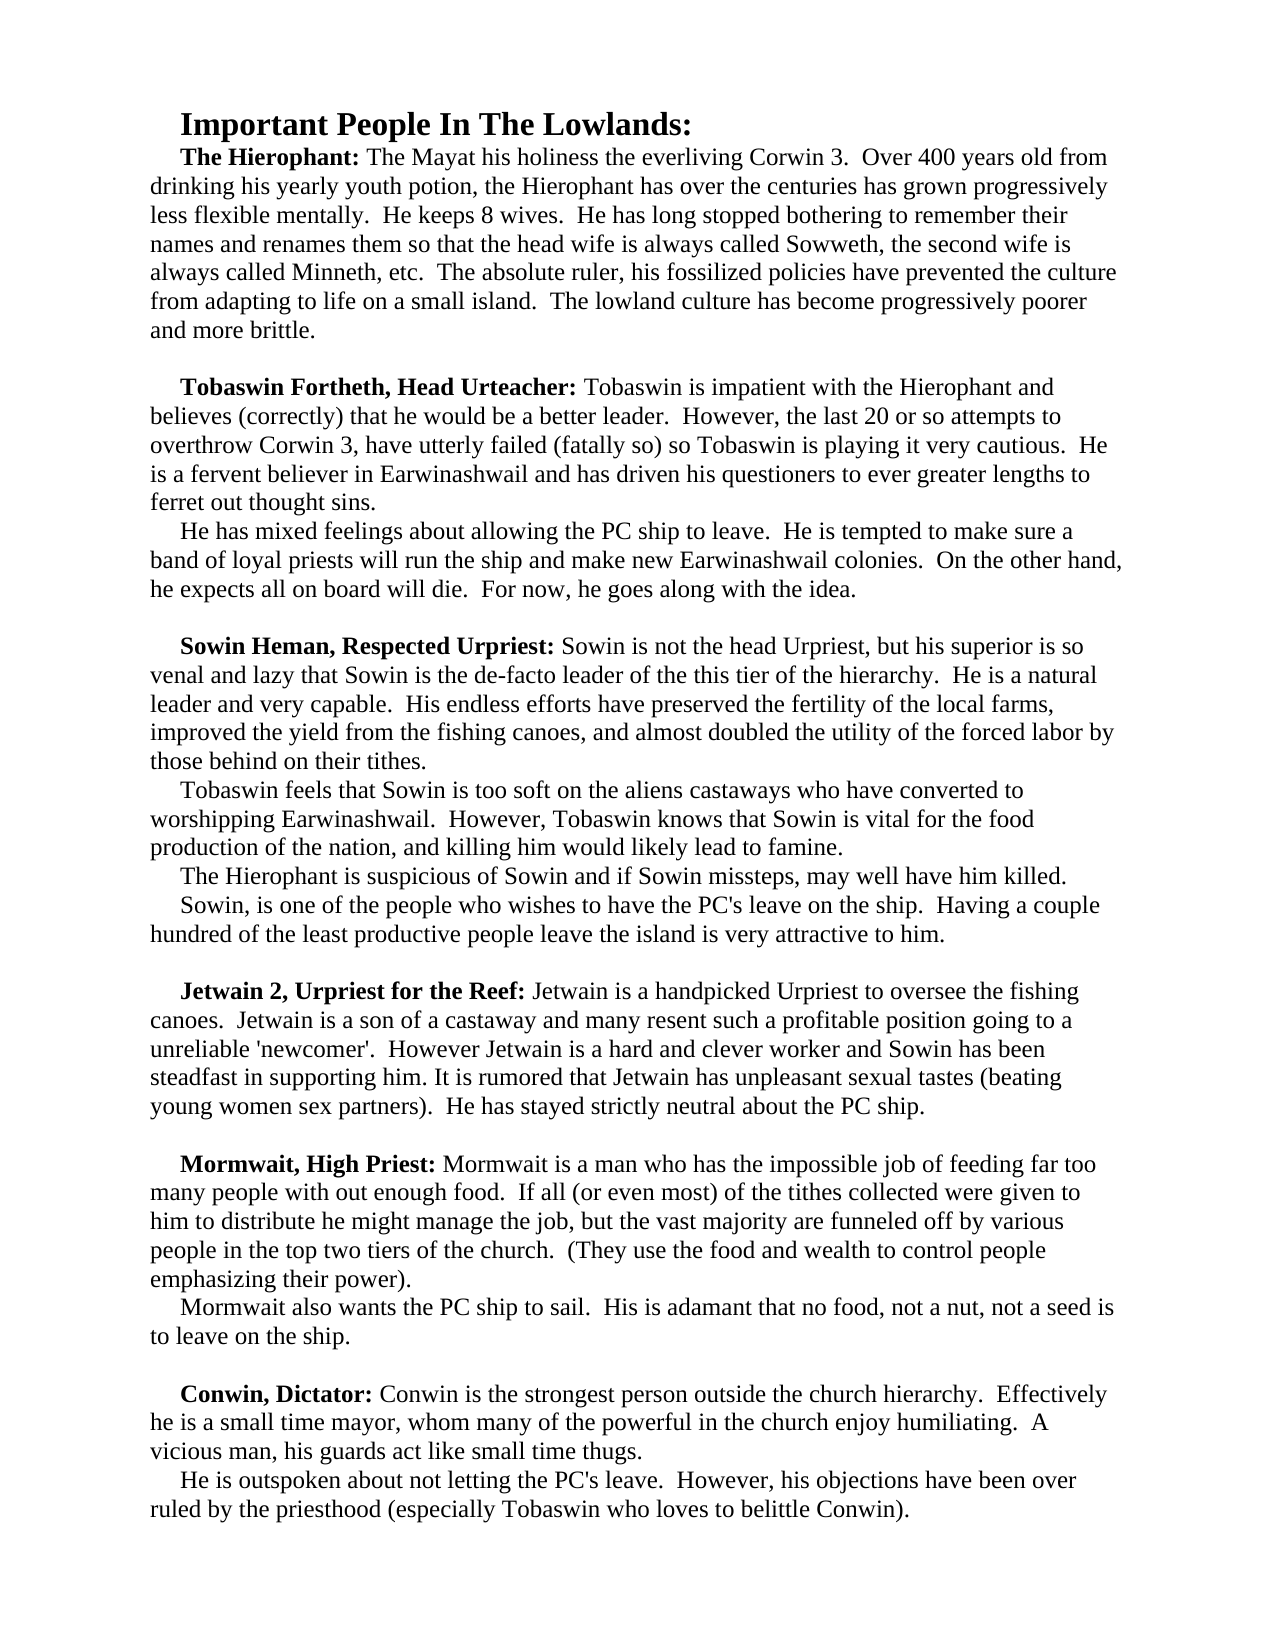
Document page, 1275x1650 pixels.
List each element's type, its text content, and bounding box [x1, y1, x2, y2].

text The Hierophant is suspicious of Sowin and if Sowin missteps, may well have him killed. [150, 861, 1125, 890]
text Sowin Heman, Respected Urpriest: Sowin is not the head Urpriest, but his superior is so venal and lazy that Sowin is the de-facto leader of the this tier of the hierarchy. He is a natural leader and very capable. His endless efforts have preserved the fertility of the local farms, improved the yield from the fishing canoes, and almost doubled the utility of the forced labor by those behind on their tithes. [150, 631, 1125, 775]
text Sowin, is one of the people who wishes to have the PC's leave on the ship. Having a couple hundred of the least productive people leave the island is very attractive to him. [150, 890, 1125, 947]
text He has mixed feelings about allowing the PC ship to leave. He is tempted to make sure a band of loyal priests will run the ship and make new Earwinashwail colonies. On the other hand, he expects all on board will die. For now, he goes along with the idea. [150, 516, 1125, 602]
text He is outspoken about not letting the PC's leave. However, his objections have been over ruled by the priesthood (especially Tobaswin who loves to belittle Conwin). [150, 1465, 1125, 1522]
text Mormwait also wants the PC ship to sail. His is adamant that no food, not a nut, not a seed is to leave on the ship. [150, 1292, 1125, 1350]
text Mormwait, High Priest: Mormwait is a man who has the impossible job of feeding far too many people with out enough food. If all (or even most) of the tithes collected were given to him to distribute he might manage the job, but the vast majority are funneled off by various people in the top two tiers of the church. (They use the food and wealth to control people emphasizing their power). [150, 1149, 1125, 1292]
text Tobaswin Fortheth, Head Urteacher: Tobaswin is impatient with the Hierophant and believes (correctly) that he would be a better leader. However, the last 20 or so attempts to overthrow Corwin 3, have utterly failed (fatally so) so Tobaswin is playing it very cautious. He is a fervent believer in Earwinashwail and has driven his questioners to ever greater lengths to ferret out thought sins. [150, 372, 1125, 516]
text Conwin, Dictator: Conwin is the strongest person outside the church hierarchy. Effectively he is a small time mayor, whom many of the powerful in the church enjoy humiliating. A vicious man, his guards act like small time thugs. [150, 1379, 1125, 1465]
text Important People In The Lowlands: [150, 104, 1125, 142]
text The Hierophant: The Mayat his holiness the everliving Corwin 3. Over 400 years old from drinking his yearly youth potion, the Hierophant has over the centuries has grown progressively less flexible mentally. He keeps 8 wives. He has long stopped bothering to remember their names and renames them so that the head wife is always called Sowweth, the second wife is always called Minneth, etc. The absolute ruler, his fossilized policies have prevented the culture from adapting to life on a small island. The lowland culture has become progressively poorer and more brittle. [150, 142, 1125, 344]
text Tobaswin feels that Sowin is too soft on the aliens castaways who have converted to worshipping Earwinashwail. However, Tobaswin knows that Sowin is vital for the food production of the nation, and killing him would likely lead to famine. [150, 775, 1125, 861]
text Jetwain 2, Urpriest for the Reef: Jetwain is a handpicked Urpriest to oversee the fishing canoes. Jetwain is a son of a castaway and many resent such a profitable position going to a unreliable 'newcomer'. However Jetwain is a hard and clever worker and Sowin has been steadfast in supporting him. It is rumored that Jetwain has unpleasant sexual tastes (beating young women sex partners). He has stayed strictly neutral about the PC ship. [150, 976, 1125, 1120]
